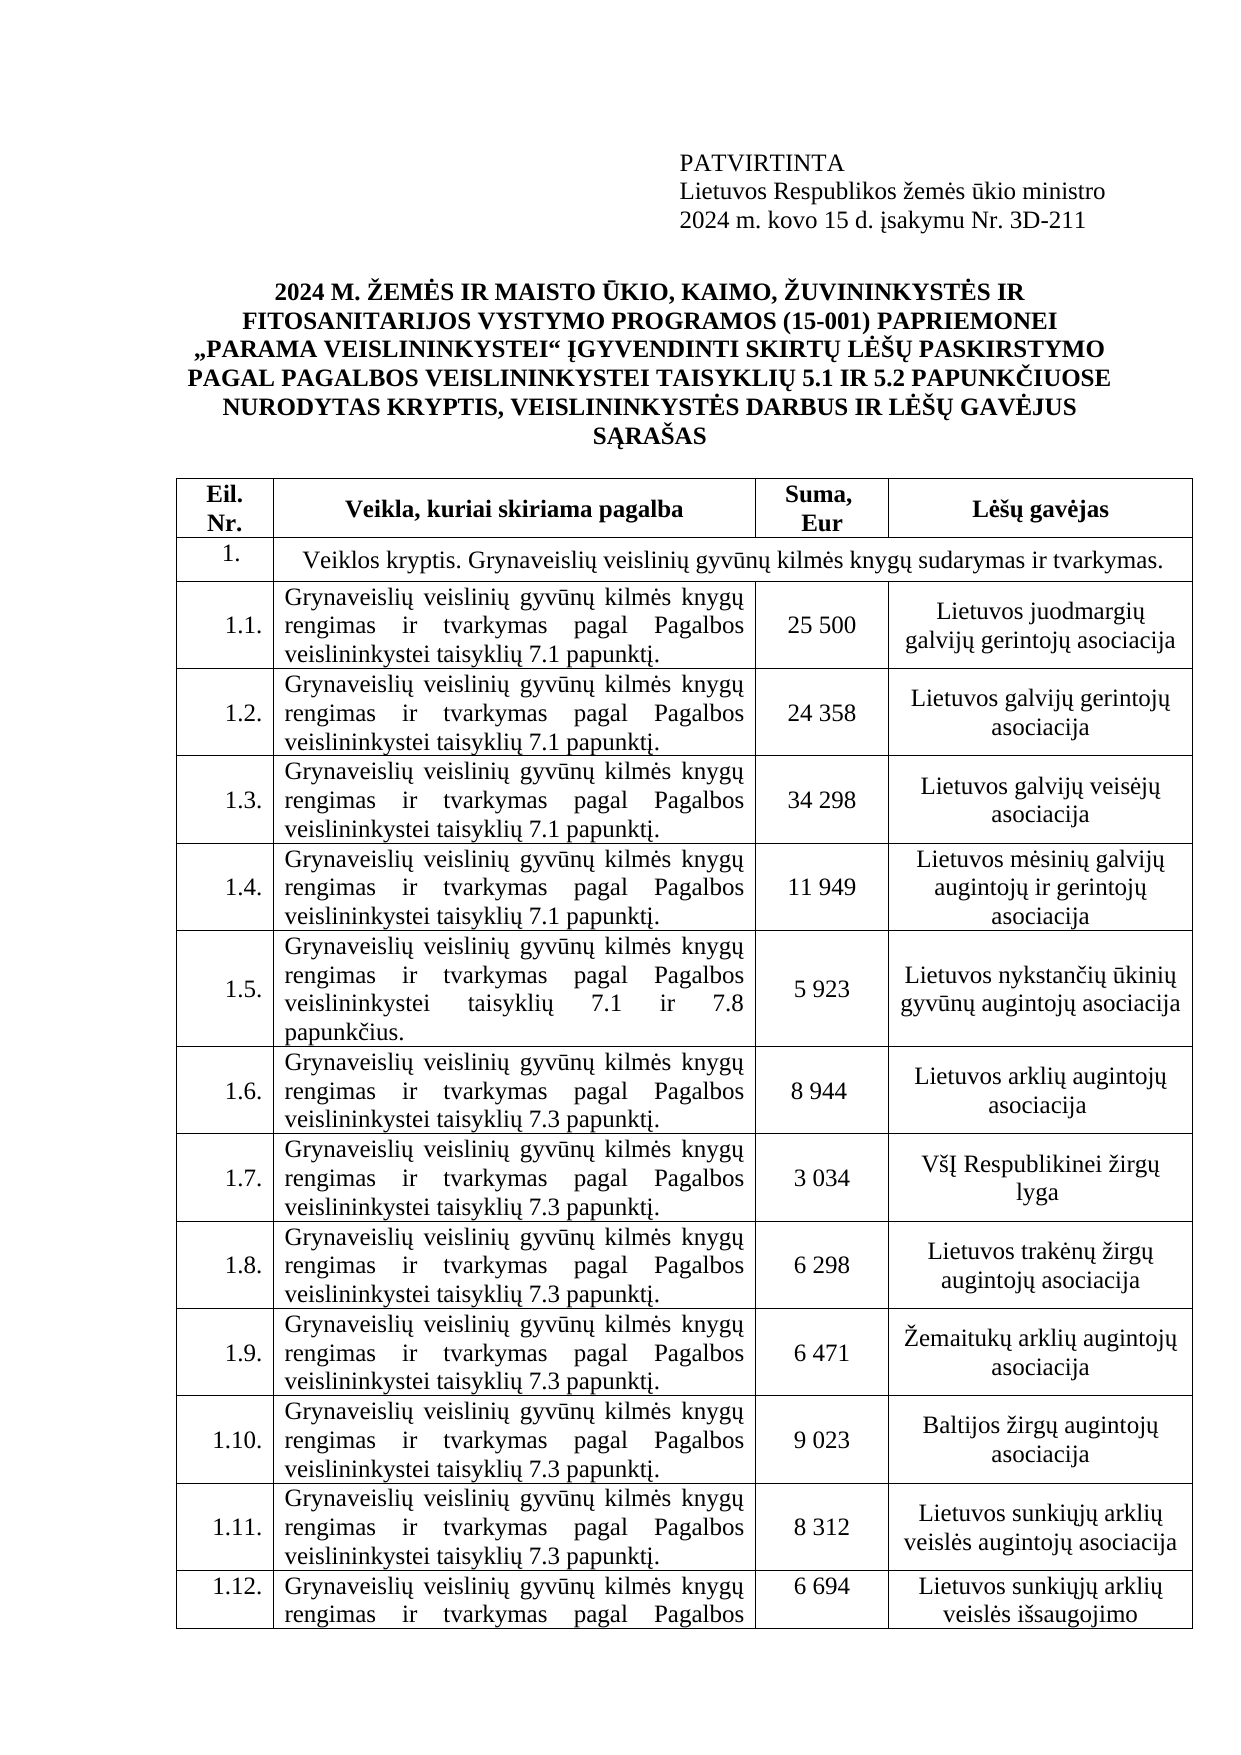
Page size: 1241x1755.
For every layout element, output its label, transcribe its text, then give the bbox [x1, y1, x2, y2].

table_cell Lietuvos arklių augintojų asociacija [889, 1047, 1192, 1133]
table_cell 25 500 [756, 582, 888, 668]
table_cell 1.11. [177, 1484, 273, 1570]
table_cell Lietuvos sunkiųjų arklių veislės išsaugojimo [889, 1571, 1192, 1628]
table_cell 6 471 [756, 1309, 888, 1395]
table_cell Lietuvos trakėnų žirgų augintojų asociacija [889, 1222, 1192, 1308]
table_cell Grynaveislių veislinių gyvūnų kilmės knygų rengimas ir tvarkymas pagal Pagalbos veislininkystei taisyklių 7.1 papunktį. [274, 582, 755, 668]
table_cell 1.2. [177, 669, 273, 755]
table_cell 1.12. [177, 1571, 273, 1628]
table_header Suma, Eur [756, 479, 888, 537]
table_cell 1.4. [177, 844, 273, 930]
table_cell Veiklos kryptis. Grynaveislių veislinių gyvūnų kilmės knygų sudarymas ir tvarkymas. [274, 538, 1192, 581]
table_cell Grynaveislių veislinių gyvūnų kilmės knygų rengimas ir tvarkymas pagal Pagalbos veislininkystei taisyklių 7.1 papunktį. [274, 844, 755, 930]
table_cell Grynaveislių veislinių gyvūnų kilmės knygų rengimas ir tvarkymas pagal Pagalbos veislininkystei taisyklių 7.3 papunktį. [274, 1396, 755, 1482]
table_cell Lietuvos mėsinių galvijų augintojų ir gerintojų asociacija [889, 844, 1192, 930]
table_cell Grynaveislių veislinių gyvūnų kilmės knygų rengimas ir tvarkymas pagal Pagalbos veislininkystei taisyklių 7.3 papunktį. [274, 1309, 755, 1395]
table_cell 1.7. [177, 1134, 273, 1221]
table_cell 5 923 [756, 931, 888, 1046]
table_cell 6 694 [756, 1571, 888, 1628]
table_cell Grynaveislių veislinių gyvūnų kilmės knygų rengimas ir tvarkymas pagal Pagalbos veislininkystei taisyklių 7.1 papunktį. [274, 669, 755, 755]
table_cell Grynaveislių veislinių gyvūnų kilmės knygų rengimas ir tvarkymas pagal Pagalbos veislininkystei taisyklių 7.3 papunktį. [274, 1134, 755, 1221]
table_cell Grynaveislių veislinių gyvūnų kilmės knygų rengimas ir tvarkymas pagal Pagalbos [274, 1571, 755, 1628]
table_cell 6 298 [756, 1222, 888, 1308]
table_cell 1.10. [177, 1396, 273, 1482]
table_cell 24 358 [756, 669, 888, 755]
table_cell Lietuvos galvijų veisėjų asociacija [889, 756, 1192, 843]
table_cell Lietuvos nykstančių ūkinių gyvūnų augintojų asociacija [889, 931, 1192, 1046]
table_cell 1.3. [177, 756, 273, 843]
table_cell Lietuvos sunkiųjų arklių veislės augintojų asociacija [889, 1484, 1192, 1570]
table_cell Grynaveislių veislinių gyvūnų kilmės knygų rengimas ir tvarkymas pagal Pagalbos veislininkystei taisyklių 7.3 papunktį. [274, 1047, 755, 1133]
text 2024 m. kovo 15 d. įsakymu Nr. 3D-211 [679, 205, 1122, 234]
table_cell 1.6. [177, 1047, 273, 1133]
table_cell Grynaveislių veislinių gyvūnų kilmės knygų rengimas ir tvarkymas pagal Pagalbos veislininkystei taisyklių 7.3 papunktį. [274, 1484, 755, 1570]
table_header Veikla, kuriai skiriama pagalba [274, 479, 755, 537]
table_cell Žemaitukų arklių augintojų asociacija [889, 1309, 1192, 1395]
text 2024 M. ŽEMĖS IR MAISTO ŪKIO, KAIMO, ŽUVININKYSTĖS IR FITOSANITARIJOS VYSTYMO PROGRAMOS (15-001) PAPRIEMONEI „PARAMA VEISLININKYSTEI“ įgyvendinti skirtų lėšų paskirstymo pagal Pagalbos veislininkystei taisyklių 5.1 ir 5.2 papunkčiuose nurodytas kryptis, VEISLININKYSTĖS DARBUS ir lėšų gavėjus sąrašAS [177, 277, 1122, 449]
table_cell Lietuvos juodmargių galvijų gerintojų asociacija [889, 582, 1192, 668]
table_cell Grynaveislių veislinių gyvūnų kilmės knygų rengimas ir tvarkymas pagal Pagalbos veislininkystei taisyklių 7.1 ir 7.8 papunkčius. [274, 931, 755, 1046]
table_cell 1.5. [177, 931, 273, 1046]
table_cell 11 949 [756, 844, 888, 930]
table_cell 3 034 [756, 1134, 888, 1221]
table_cell 1.9. [177, 1309, 273, 1395]
table_header Eil. Nr. [177, 479, 273, 537]
table_cell Grynaveislių veislinių gyvūnų kilmės knygų rengimas ir tvarkymas pagal Pagalbos veislininkystei taisyklių 7.3 papunktį. [274, 1222, 755, 1308]
text Lietuvos Respublikos žemės ūkio ministro [679, 176, 1122, 205]
table_cell Grynaveislių veislinių gyvūnų kilmės knygų rengimas ir tvarkymas pagal Pagalbos veislininkystei taisyklių 7.1 papunktį. [274, 756, 755, 843]
table_cell Lietuvos galvijų gerintojų asociacija [889, 669, 1192, 755]
table_cell 9 023 [756, 1396, 888, 1482]
table_cell VšĮ Respublikinei žirgų lyga [889, 1134, 1192, 1221]
table_cell 1. [177, 538, 273, 581]
table_header Lėšų gavėjas [889, 479, 1192, 537]
table_cell 34 298 [756, 756, 888, 843]
table_cell Baltijos žirgų augintojų asociacija [889, 1396, 1192, 1482]
table_cell 8 312 [756, 1484, 888, 1570]
table_cell 8 944 [756, 1047, 888, 1133]
table_cell 1.8. [177, 1222, 273, 1308]
table_cell 1.1. [177, 582, 273, 668]
text PATVIRTINTA [679, 148, 1122, 176]
